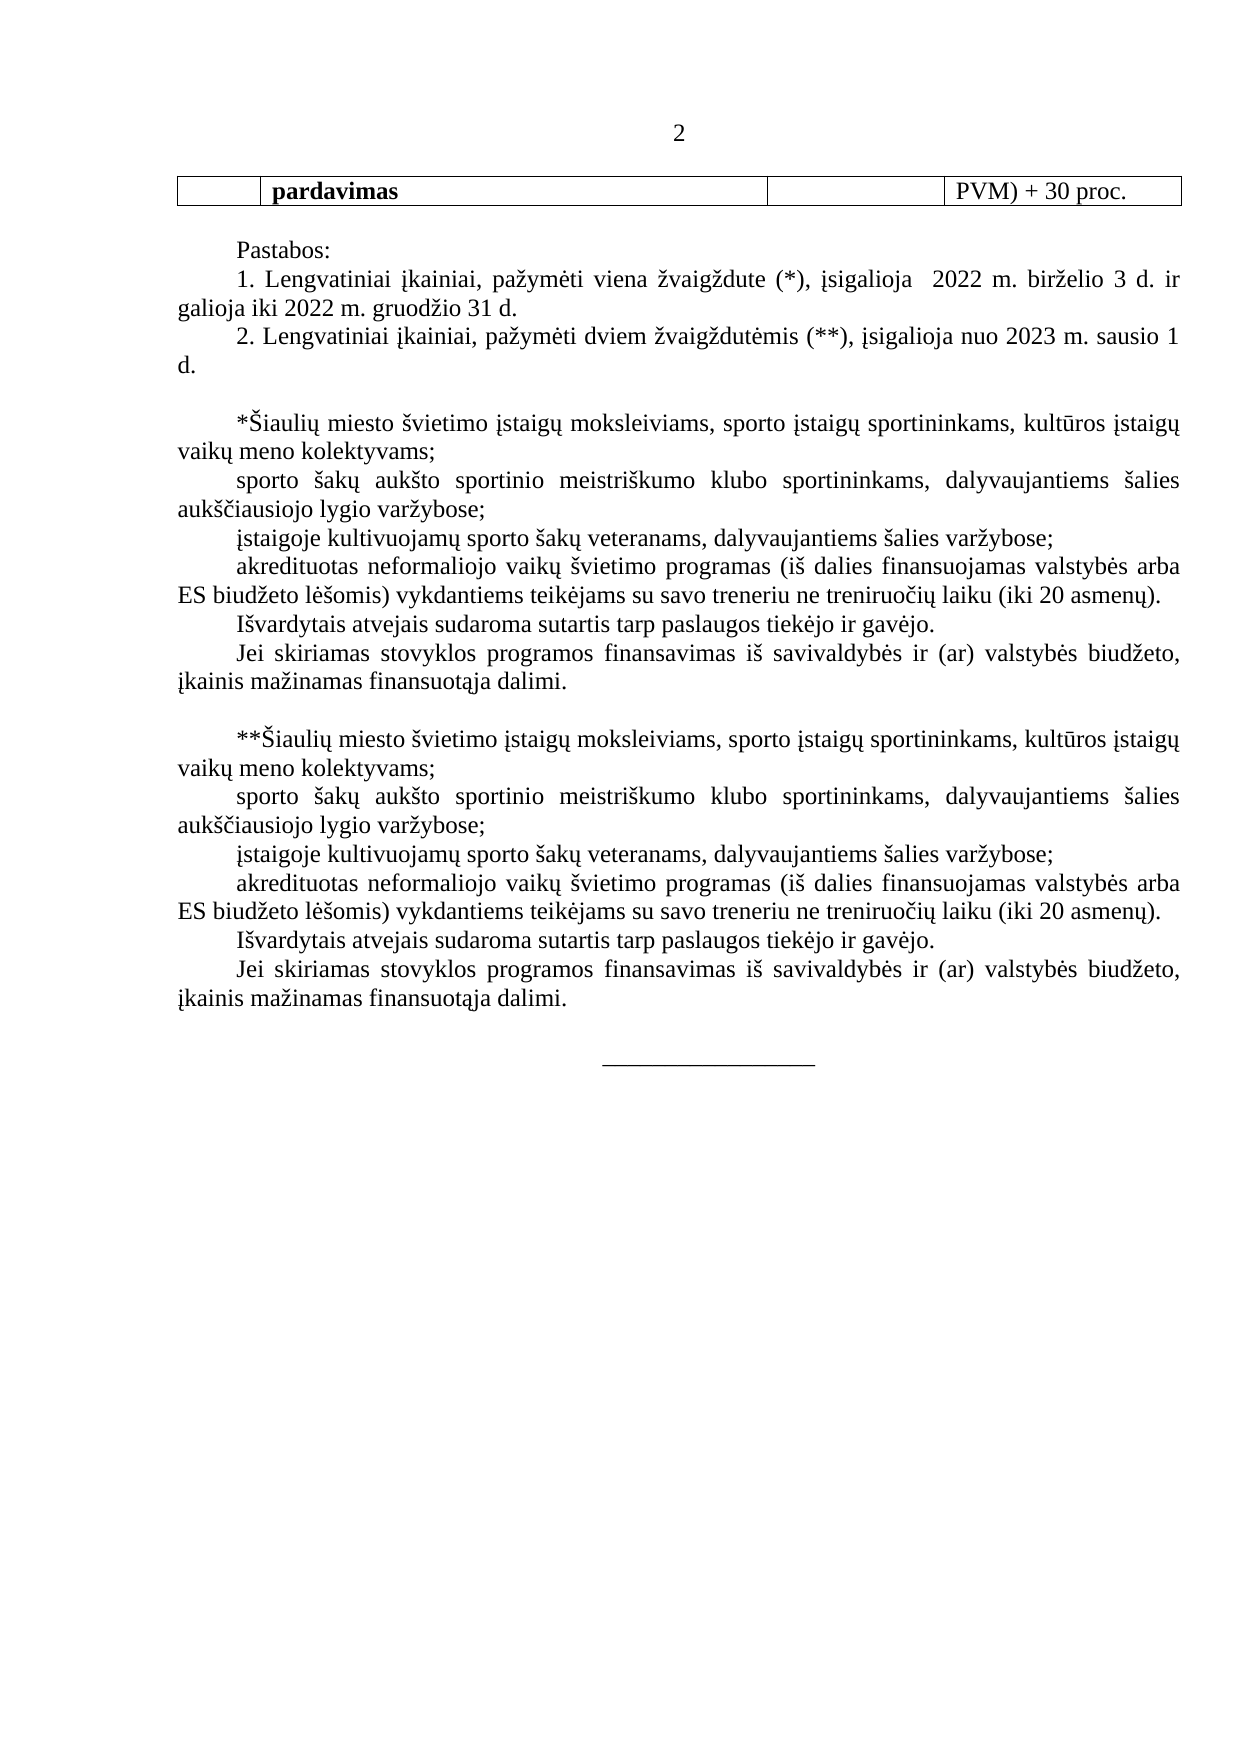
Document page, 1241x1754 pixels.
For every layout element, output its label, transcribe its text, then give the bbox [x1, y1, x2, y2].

table_cell [768, 177, 944, 205]
text 1. Lengvatiniai įkainiai, pažymėti viena žvaigždute (*), įsigalioja 2022 m. birželio 3 d. ir galioja iki 2022 m. gruodžio 31 d. [177, 264, 1181, 321]
text Pastabos: [177, 235, 1181, 264]
text akredituotas neformaliojo vaikų švietimo programas (iš dalies finansuojamas valstybės arba ES biudžeto lėšomis) vykdantiems teikėjams su savo treneriu ne treniruočių laiku (iki 20 asmenų). [177, 868, 1181, 925]
text akredituotas neformaliojo vaikų švietimo programas (iš dalies finansuojamas valstybės arba ES biudžeto lėšomis) vykdantiems teikėjams su savo treneriu ne treniruočių laiku (iki 20 asmenų). [177, 551, 1181, 609]
text Jei skiriamas stovyklos programos finansavimas iš savivaldybės ir (ar) valstybės biudžeto, įkainis mažinamas finansuotąja dalimi. [177, 954, 1181, 1011]
text 2. Lengvatiniai įkainiai, pažymėti dviem žvaigždutėmis (**), įsigalioja nuo 2023 m. sausio 1 d. [177, 321, 1181, 379]
text Išvardytais atvejais sudaroma sutartis tarp paslaugos tiekėjo ir gavėjo. [177, 609, 1181, 638]
table_cell PVM) + 30 proc. [945, 177, 1181, 205]
text Išvardytais atvejais sudaroma sutartis tarp paslaugos tiekėjo ir gavėjo. [177, 925, 1181, 954]
table_cell [178, 177, 260, 205]
text *Šiaulių miesto švietimo įstaigų moksleiviams, sporto įstaigų sportininkams, kultūros įstaigų vaikų meno kolektyvams; [177, 408, 1181, 465]
text įstaigoje kultivuojamų sporto šakų veteranams, dalyvaujantiems šalies varžybose; [177, 839, 1181, 868]
text sporto šakų aukšto sportinio meistriškumo klubo sportininkams, dalyvaujantiems šalies aukščiausiojo lygio varžybose; [177, 465, 1181, 523]
text _________________ [177, 1040, 1181, 1069]
text sporto šakų aukšto sportinio meistriškumo klubo sportininkams, dalyvaujantiems šalies aukščiausiojo lygio varžybose; [177, 781, 1181, 839]
text **Šiaulių miesto švietimo įstaigų moksleiviams, sporto įstaigų sportininkams, kultūros įstaigų vaikų meno kolektyvams; [177, 724, 1181, 781]
text Jei skiriamas stovyklos programos finansavimas iš savivaldybės ir (ar) valstybės biudžeto, įkainis mažinamas finansuotąja dalimi. [177, 638, 1181, 695]
text įstaigoje kultivuojamų sporto šakų veteranams, dalyvaujantiems šalies varžybose; [177, 523, 1181, 551]
table_cell pardavimas [261, 177, 767, 205]
